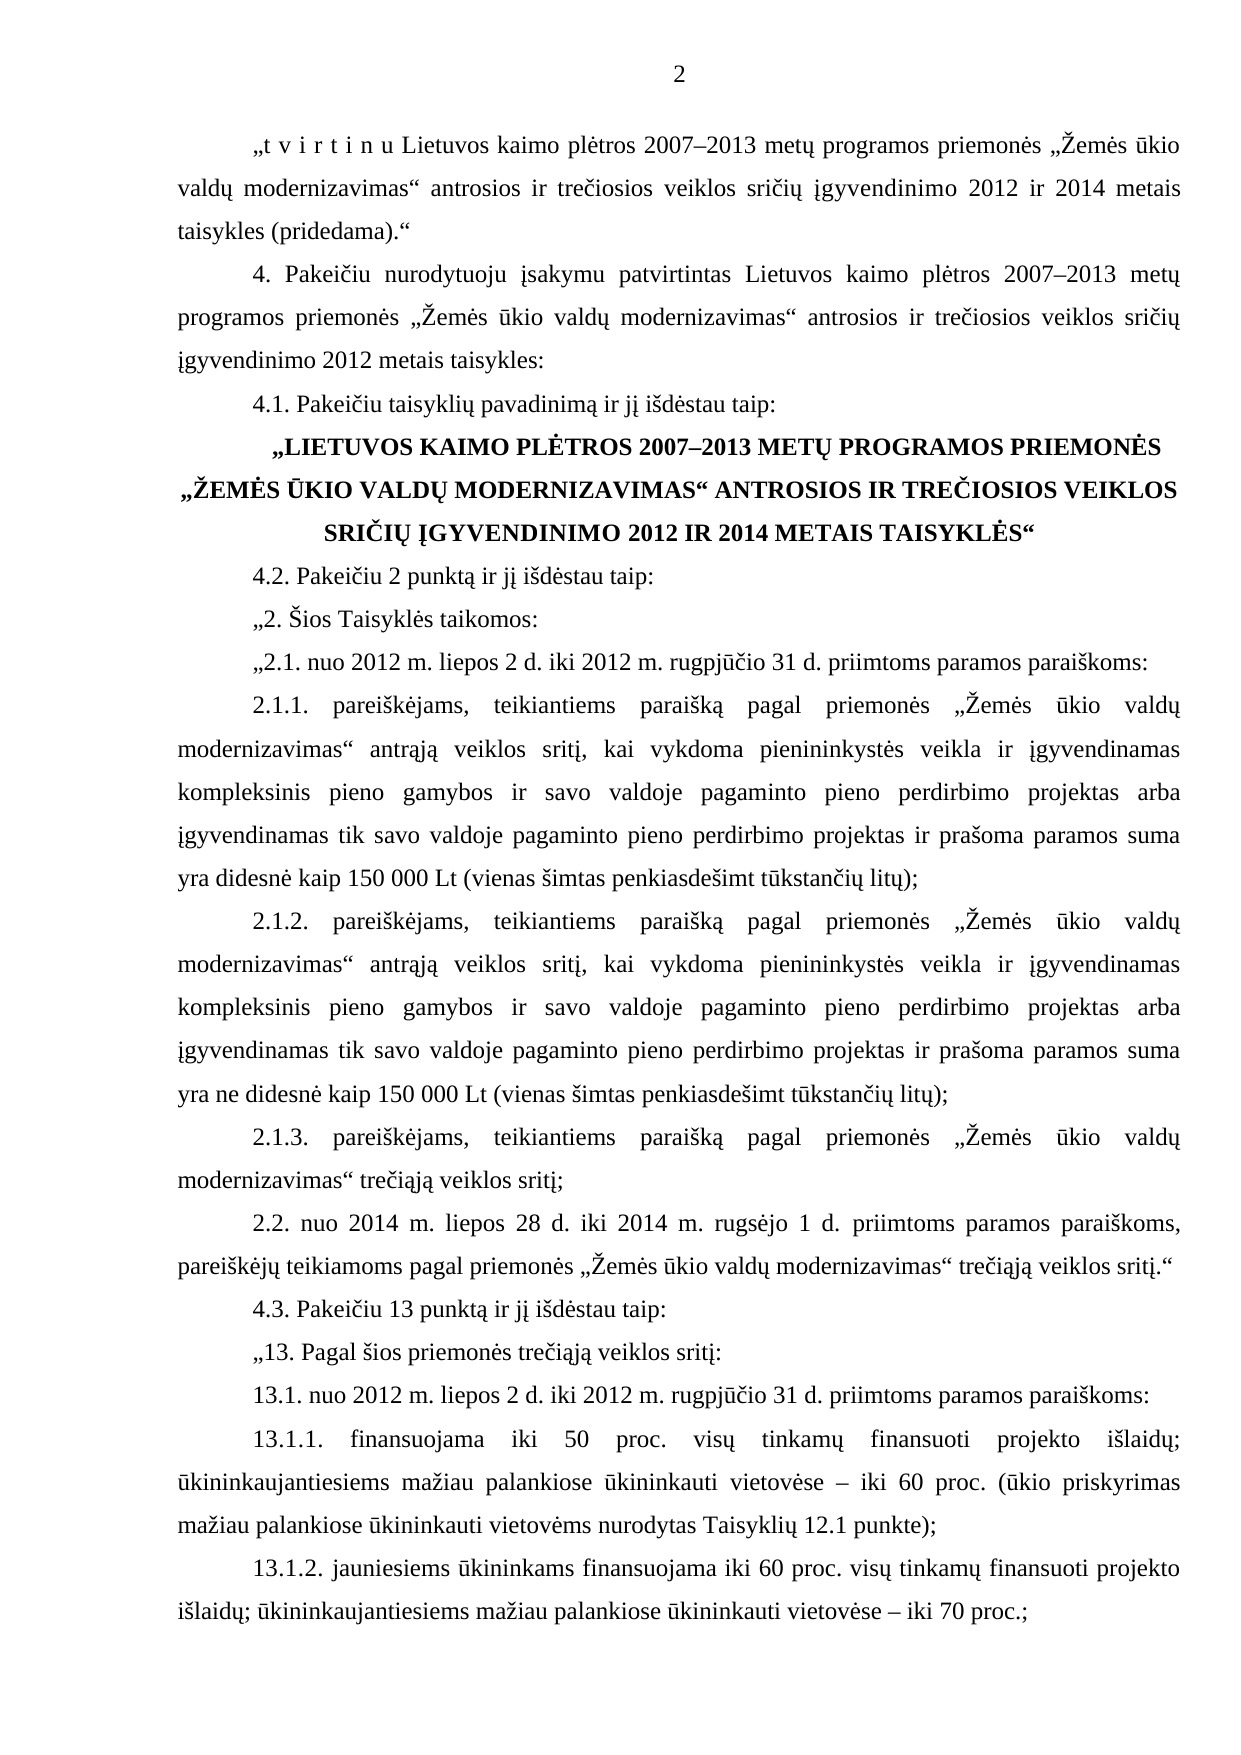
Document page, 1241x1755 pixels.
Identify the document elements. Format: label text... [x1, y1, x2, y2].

text „2. Šios Taisyklės taikomos: [177, 604, 1181, 633]
text 13.1.1. finansuojama iki 50 proc. visų tinkamų finansuoti projekto išlaidų; ūkininkaujantiesiems mažiau palankiose ūkininkauti vietovėse – iki 60 proc. (ūkio priskyrimas mažiau palankiose ūkininkauti vietovėms nurodytas Taisyklių 12.1 punkte); [177, 1424, 1181, 1539]
text 2.1.1. pareiškėjams, teikiantiems paraišką pagal priemonės „Žemės ūkio valdų modernizavimas“ antrąją veiklos sritį, kai vykdoma pienininkystės veikla ir įgyvendinamas kompleksinis pieno gamybos ir savo valdoje pagaminto pieno perdirbimo projektas arba įgyvendinamas tik savo valdoje pagaminto pieno perdirbimo projektas ir prašoma paramos suma yra didesnė kaip 150 000 Lt (vienas šimtas penkiasdešimt tūkstančių litų); [177, 691, 1181, 892]
text 2.1.3. pareiškėjams, teikiantiems paraišką pagal priemonės „Žemės ūkio valdų modernizavimas“ trečiąją veiklos sritį; [177, 1122, 1181, 1194]
text 4. Pakeičiu nurodytuoju įsakymu patvirtintas Lietuvos kaimo plėtros 2007–2013 metų programos priemonės „Žemės ūkio valdų modernizavimas“ antrosios ir trečiosios veiklos sričių įgyvendinimo 2012 metais taisykles: [177, 259, 1181, 374]
text „t v i r t i n u Lietuvos kaimo plėtros 2007–2013 metų programos priemonės „Žemės ūkio valdų modernizavimas“ antrosios ir trečiosios veiklos sričių įgyvendinimo 2012 ir 2014 metais taisykles (pridedama).“ [177, 130, 1181, 245]
text 13.1.2. jauniesiems ūkininkams finansuojama iki 60 proc. visų tinkamų finansuoti projekto išlaidų; ūkininkaujantiesiems mažiau palankiose ūkininkauti vietovėse – iki 70 proc.; [177, 1553, 1181, 1625]
text „13. Pagal šios priemonės trečiąją veiklos sritį: [177, 1337, 1181, 1366]
text 4.3. Pakeičiu 13 punktą ir jį išdėstau taip: [177, 1294, 1181, 1323]
text 2.2. nuo 2014 m. liepos 28 d. iki 2014 m. rugsėjo 1 d. priimtoms paramos paraiškoms, pareiškėjų teikiamoms pagal priemonės „Žemės ūkio valdų modernizavimas“ trečiąją veiklos sritį.“ [177, 1208, 1181, 1280]
text „2.1. nuo 2012 m. liepos 2 d. iki 2012 m. rugpjūčio 31 d. priimtoms paramos paraiškoms: [177, 647, 1181, 676]
text 4.1. Pakeičiu taisyklių pavadinimą ir jį išdėstau taip: [177, 389, 1181, 417]
text 2.1.2. pareiškėjams, teikiantiems paraišką pagal priemonės „Žemės ūkio valdų modernizavimas“ antrąją veiklos sritį, kai vykdoma pienininkystės veikla ir įgyvendinamas kompleksinis pieno gamybos ir savo valdoje pagaminto pieno perdirbimo projektas arba įgyvendinamas tik savo valdoje pagaminto pieno perdirbimo projektas ir prašoma paramos suma yra ne didesnė kaip 150 000 Lt (vienas šimtas penkiasdešimt tūkstančių litų); [177, 906, 1181, 1107]
text „Lietuvos kaimo plėtros 2007–2013 metų programos priemonės „Žemės ūkio valdų modernizavimas“ antrosios ir trečiosios veiklos sričių įgyvendinimo 2012 ir 2014 metais taisyklės“ [177, 432, 1181, 547]
text 4.2. Pakeičiu 2 punktą ir jį išdėstau taip: [177, 561, 1181, 590]
text 13.1. nuo 2012 m. liepos 2 d. iki 2012 m. rugpjūčio 31 d. priimtoms paramos paraiškoms: [177, 1381, 1181, 1409]
